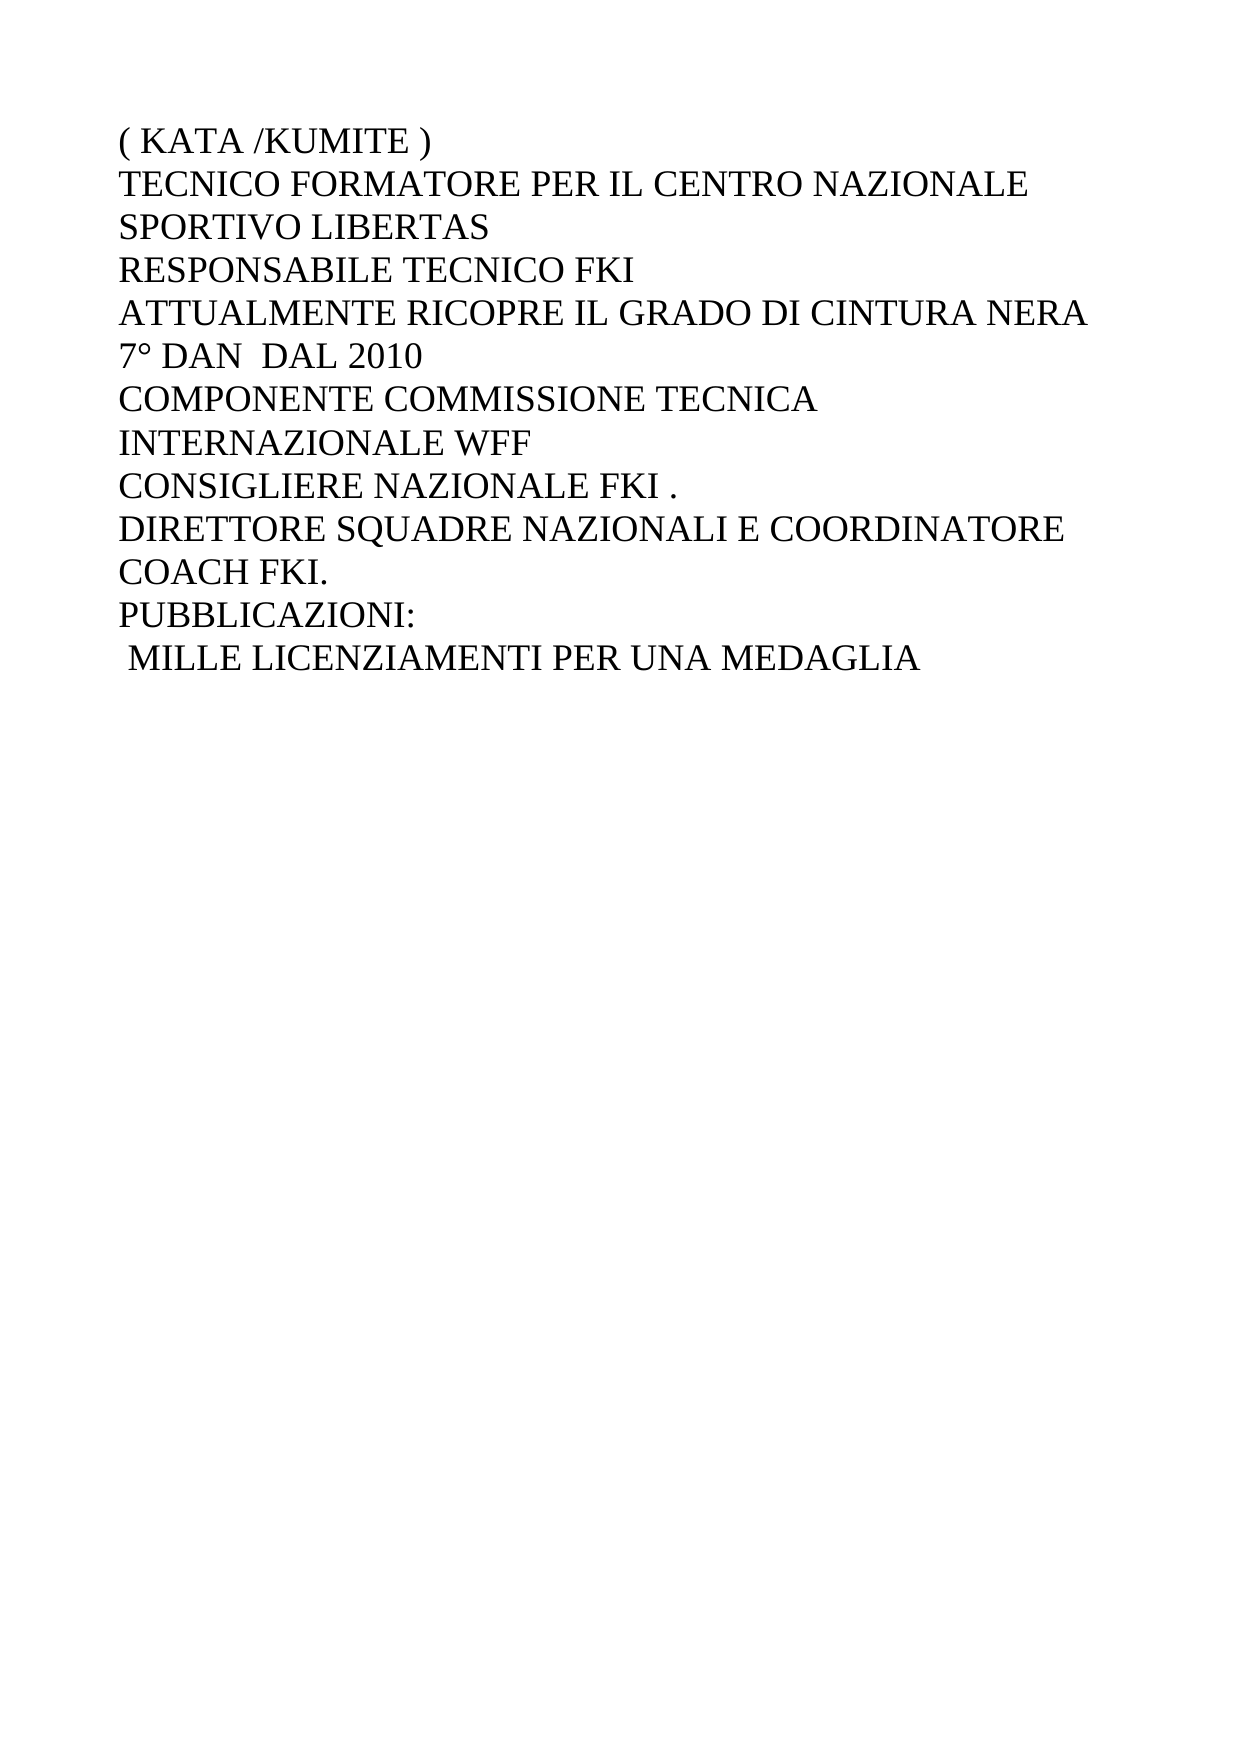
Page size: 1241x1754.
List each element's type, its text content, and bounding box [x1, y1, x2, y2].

text ( KATA /KUMITE ) [118, 118, 1122, 161]
text ATTUALMENTE RICOPRE IL GRADO DI CINTURA NERA 7° DAN DAL 2010 [118, 291, 1122, 377]
text COMPONENTE COMMISSIONE TECNICA INTERNAZIONALE WFF [118, 377, 1122, 463]
text TECNICO FORMATORE PER IL CENTRO NAZIONALE SPORTIVO LIBERTAS [118, 161, 1122, 247]
text PUBBLICAZIONI: [118, 592, 1122, 636]
text MILLE LICENZIAMENTI PER UNA MEDAGLIA [118, 636, 1122, 679]
text RESPONSABILE TECNICO FKI [118, 247, 1122, 291]
text DIRETTORE SQUADRE NAZIONALI E COORDINATORE COACH FKI. [118, 506, 1122, 592]
text CONSIGLIERE NAZIONALE FKI . [118, 463, 1122, 506]
